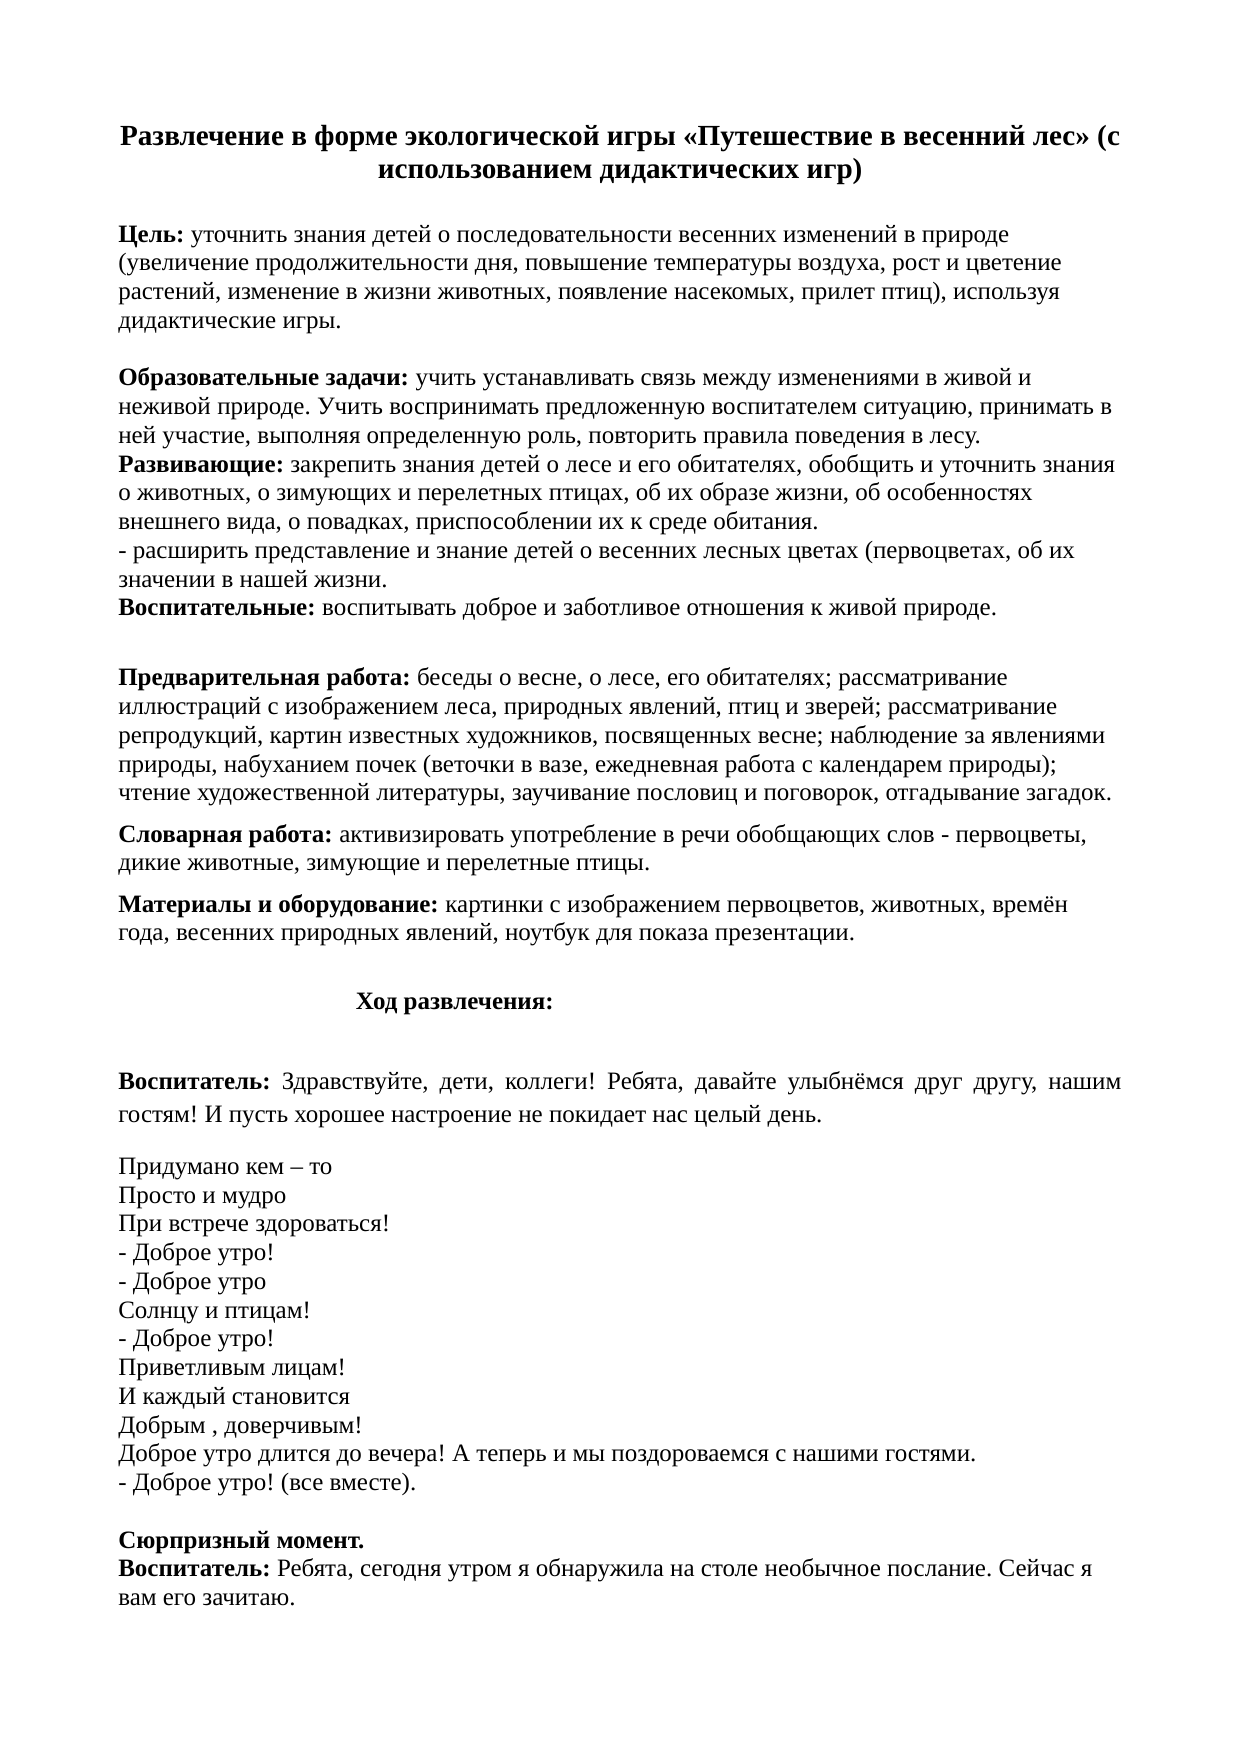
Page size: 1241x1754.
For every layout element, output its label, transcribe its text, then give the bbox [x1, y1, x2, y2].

text Придумано кем – то Просто и мудро При встрече здороваться! - Доброе утро! - Доброе утро Солнцу и птицам! - Доброе утро! Приветливым лицам! И каждый становится Добрым , доверчивым! Доброе утро длится до вечера! А теперь и мы поздороваемся с нашими гостями. [118, 1151, 1122, 1467]
text Воспитатель: Ребята, сегодня утром я обнаружила на столе необычное послание. Сейчас я вам его зачитаю. [118, 1553, 1122, 1611]
text Воспитатель: Здравствуйте, дети, коллеги! Ребята, давайте улыбнёмся друг другу, нашим гостям! И пусть хорошее настроение не покидает нас целый день. [118, 1062, 1122, 1127]
text Образовательные задачи: учить устанавливать связь между изменениями в живой и неживой природе. Учить воспринимать предложенную воспитателем ситуацию, принимать в ней участие, выполняя определенную роль, повторить правила поведения в лесу. [118, 362, 1122, 449]
text Материалы и оборудование: картинки с изображением первоцветов, животных, времён года, весенних природных явлений, ноутбук для показа презентации. [118, 889, 1122, 946]
text Ход развлечения: [118, 982, 1122, 1015]
text - Доброе утро! (все вместе). [118, 1467, 1122, 1496]
text Предварительная работа: беседы о весне, о лесе, его обитателях; рассматривание иллюстраций с изображением леса, природных явлений, птиц и зверей; рассматривание репродукций, картин известных художников, посвященных весне; наблюдение за явлениями природы, набуханием почек (веточки в вазе, ежедневная работа с календарем природы); чтение художественной литературы, заучивание пословиц и поговорок, отгадывание загадок. [118, 662, 1122, 806]
text - расширить представление и знание детей о весенних лесных цветах (первоцветах, об их значении в нашей жизни. [118, 535, 1122, 592]
text Цель: уточнить знания детей о последовательности весенних изменений в природе (увеличение продолжительности дня, повышение температуры воздуха, рост и цветение растений, изменение в жизни животных, появление насекомых, прилет птиц), используя дидактические игры. [118, 219, 1122, 334]
text Сюрпризный момент. [118, 1525, 1122, 1553]
text Развлечение в форме экологической игры «Путешествие в весенний лес» (с использованием дидактических игр) [118, 118, 1122, 185]
text Словарная работа: активизировать употребление в речи обобщающих слов - первоцветы, дикие животные, зимующие и перелетные птицы. [118, 819, 1122, 876]
text Воспитательные: воспитывать доброе и заботливое отношения к живой природе. [118, 592, 1122, 621]
text Развивающие: закрепить знания детей о лесе и его обитателях, обобщить и уточнить знания о животных, о зимующих и перелетных птицах, об их образе жизни, об особенностях внешнего вида, о повадках, приспособлении их к среде обитания. [118, 449, 1122, 535]
